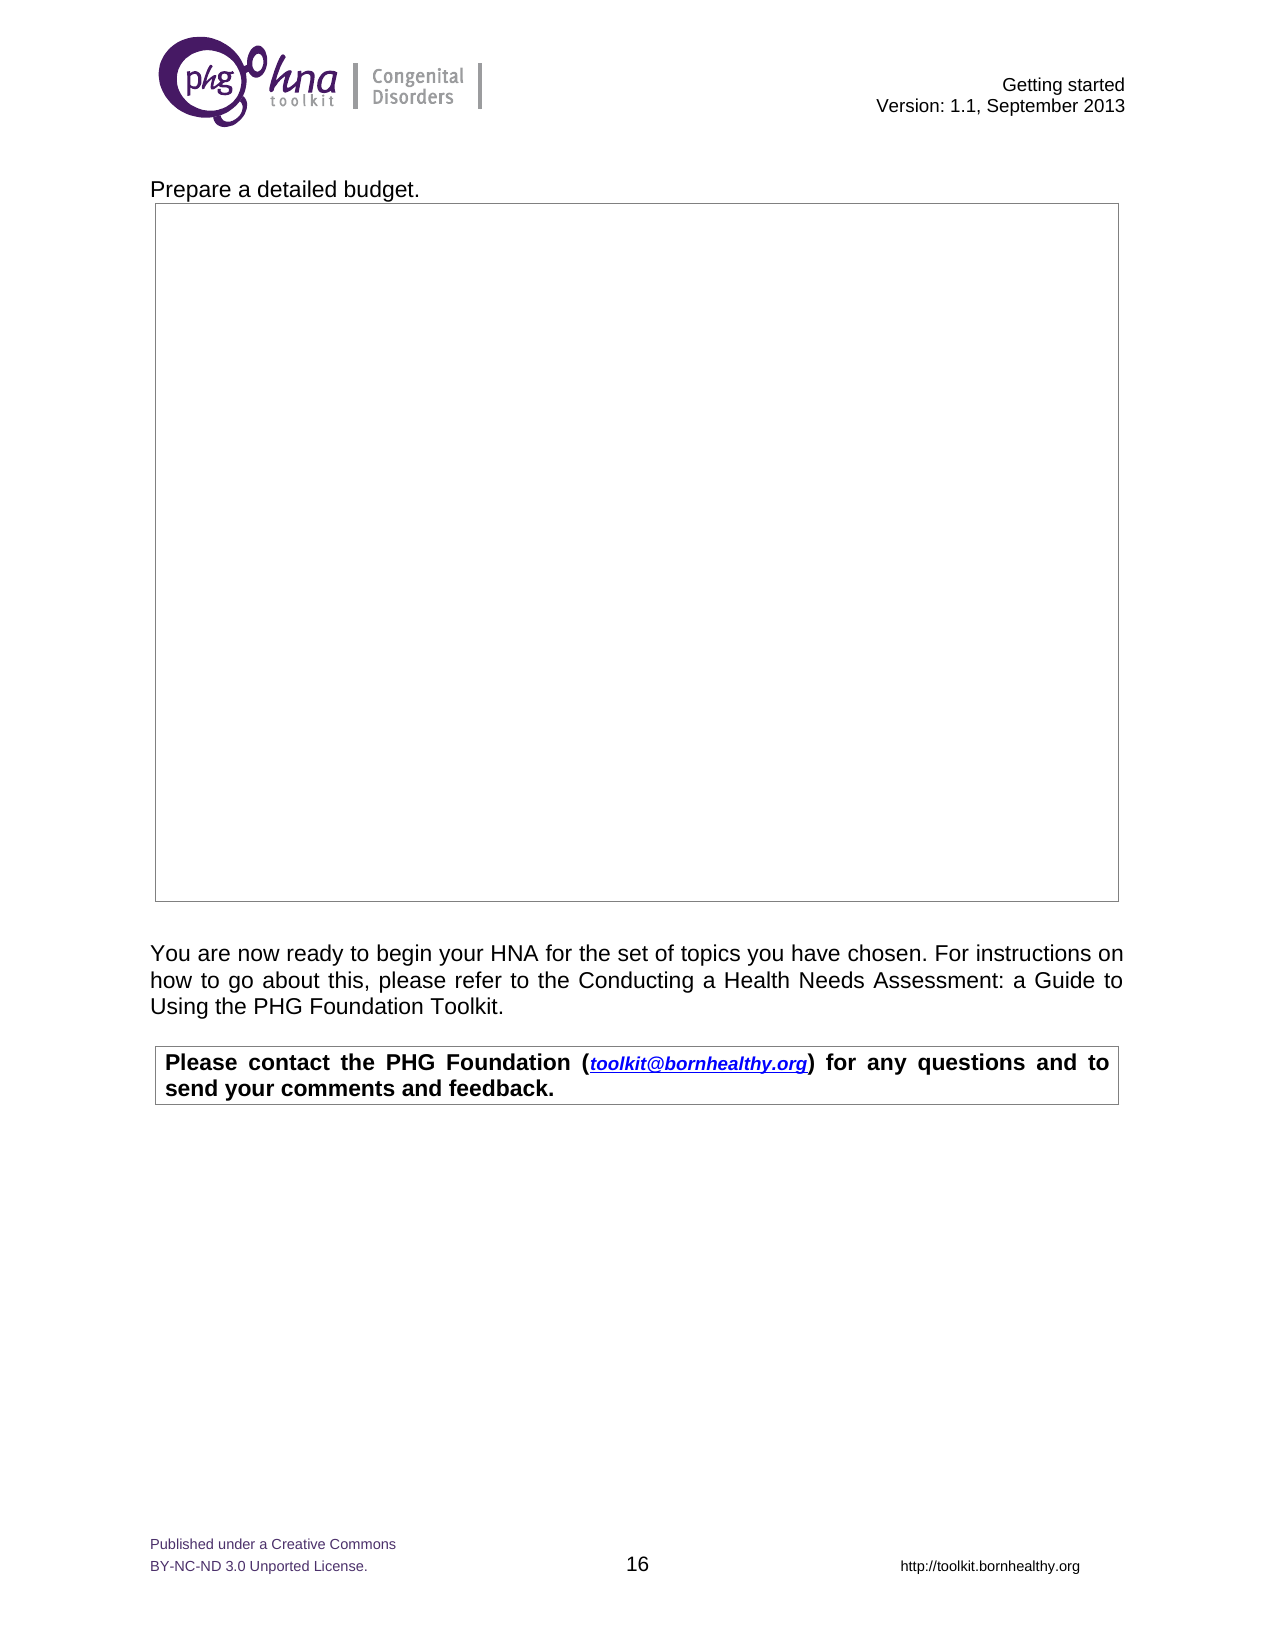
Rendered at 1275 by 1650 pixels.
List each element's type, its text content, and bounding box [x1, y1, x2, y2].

subtitle Prepare a detailed budget. [150, 176, 1125, 203]
text Please contact the PHG Foundation (toolkit@bornhealthy.org) for any questions and to send your comments and feedback. [156, 1047, 1118, 1104]
text You are now ready to begin your HNA for the set of topics you have chosen. For instructions on how to go about this, please refer to the Conducting a Health Needs Assessment: a Guide to Using the PHG Foundation Toolkit. [150, 940, 1125, 1019]
